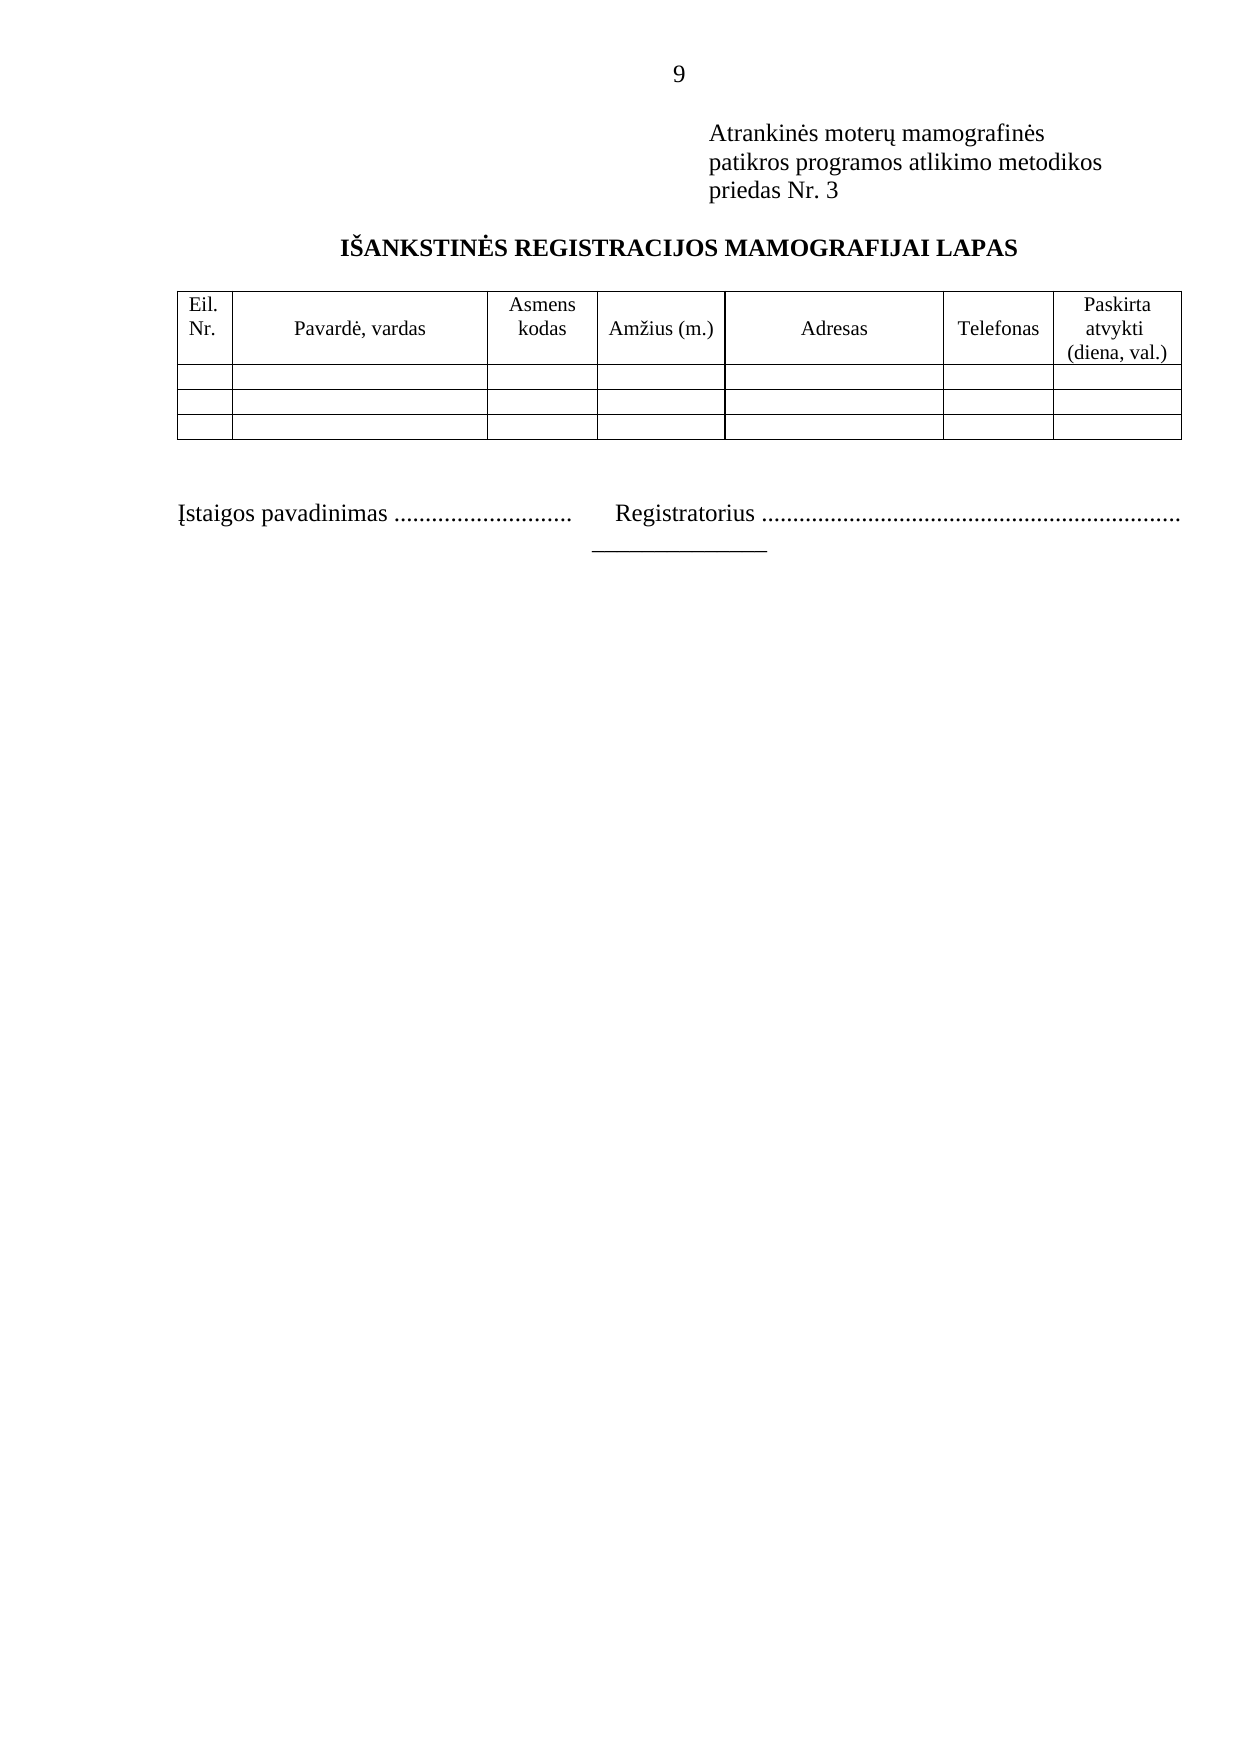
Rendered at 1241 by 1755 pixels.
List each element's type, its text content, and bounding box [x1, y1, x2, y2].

table_cell [178, 390, 232, 414]
table_cell [233, 390, 487, 414]
table_cell [726, 365, 943, 389]
table_cell [598, 365, 724, 389]
table_cell [598, 390, 724, 414]
text Atrankinės moterų mamografinės [177, 118, 1181, 147]
table_cell [488, 365, 597, 389]
table_header Paskirta atvykti (diena, val.) [1054, 292, 1181, 364]
table_cell [488, 415, 597, 439]
table_cell [178, 365, 232, 389]
table_header Asmens kodas [488, 292, 597, 364]
table_cell [726, 390, 943, 414]
table_header Telefonas [944, 292, 1053, 364]
table_cell [944, 415, 1053, 439]
table_cell [944, 390, 1053, 414]
text patikros programos atlikimo metodikos [177, 147, 1181, 176]
table_cell [178, 415, 232, 439]
text ______________ [177, 526, 1181, 555]
table_cell [598, 415, 724, 439]
table_cell [233, 365, 487, 389]
table_cell [488, 390, 597, 414]
text IŠANKSTINĖS REGISTRACIJOS MAMOGRAFIJAI LAPAS [177, 233, 1181, 262]
table_header Adresas [726, 292, 943, 364]
table_cell [1054, 390, 1181, 414]
text Įstaigos pavadinimas Registratorius [177, 498, 1181, 526]
table_cell [233, 415, 487, 439]
table_cell [1054, 415, 1181, 439]
table_header Amžius (m.) [598, 292, 724, 364]
table_header Pavardė, vardas [233, 292, 487, 364]
text priedas Nr. 3 [177, 176, 1181, 204]
table_cell [726, 415, 943, 439]
table_header Eil.Nr. [178, 292, 232, 364]
table_cell [944, 365, 1053, 389]
table_cell [1054, 365, 1181, 389]
